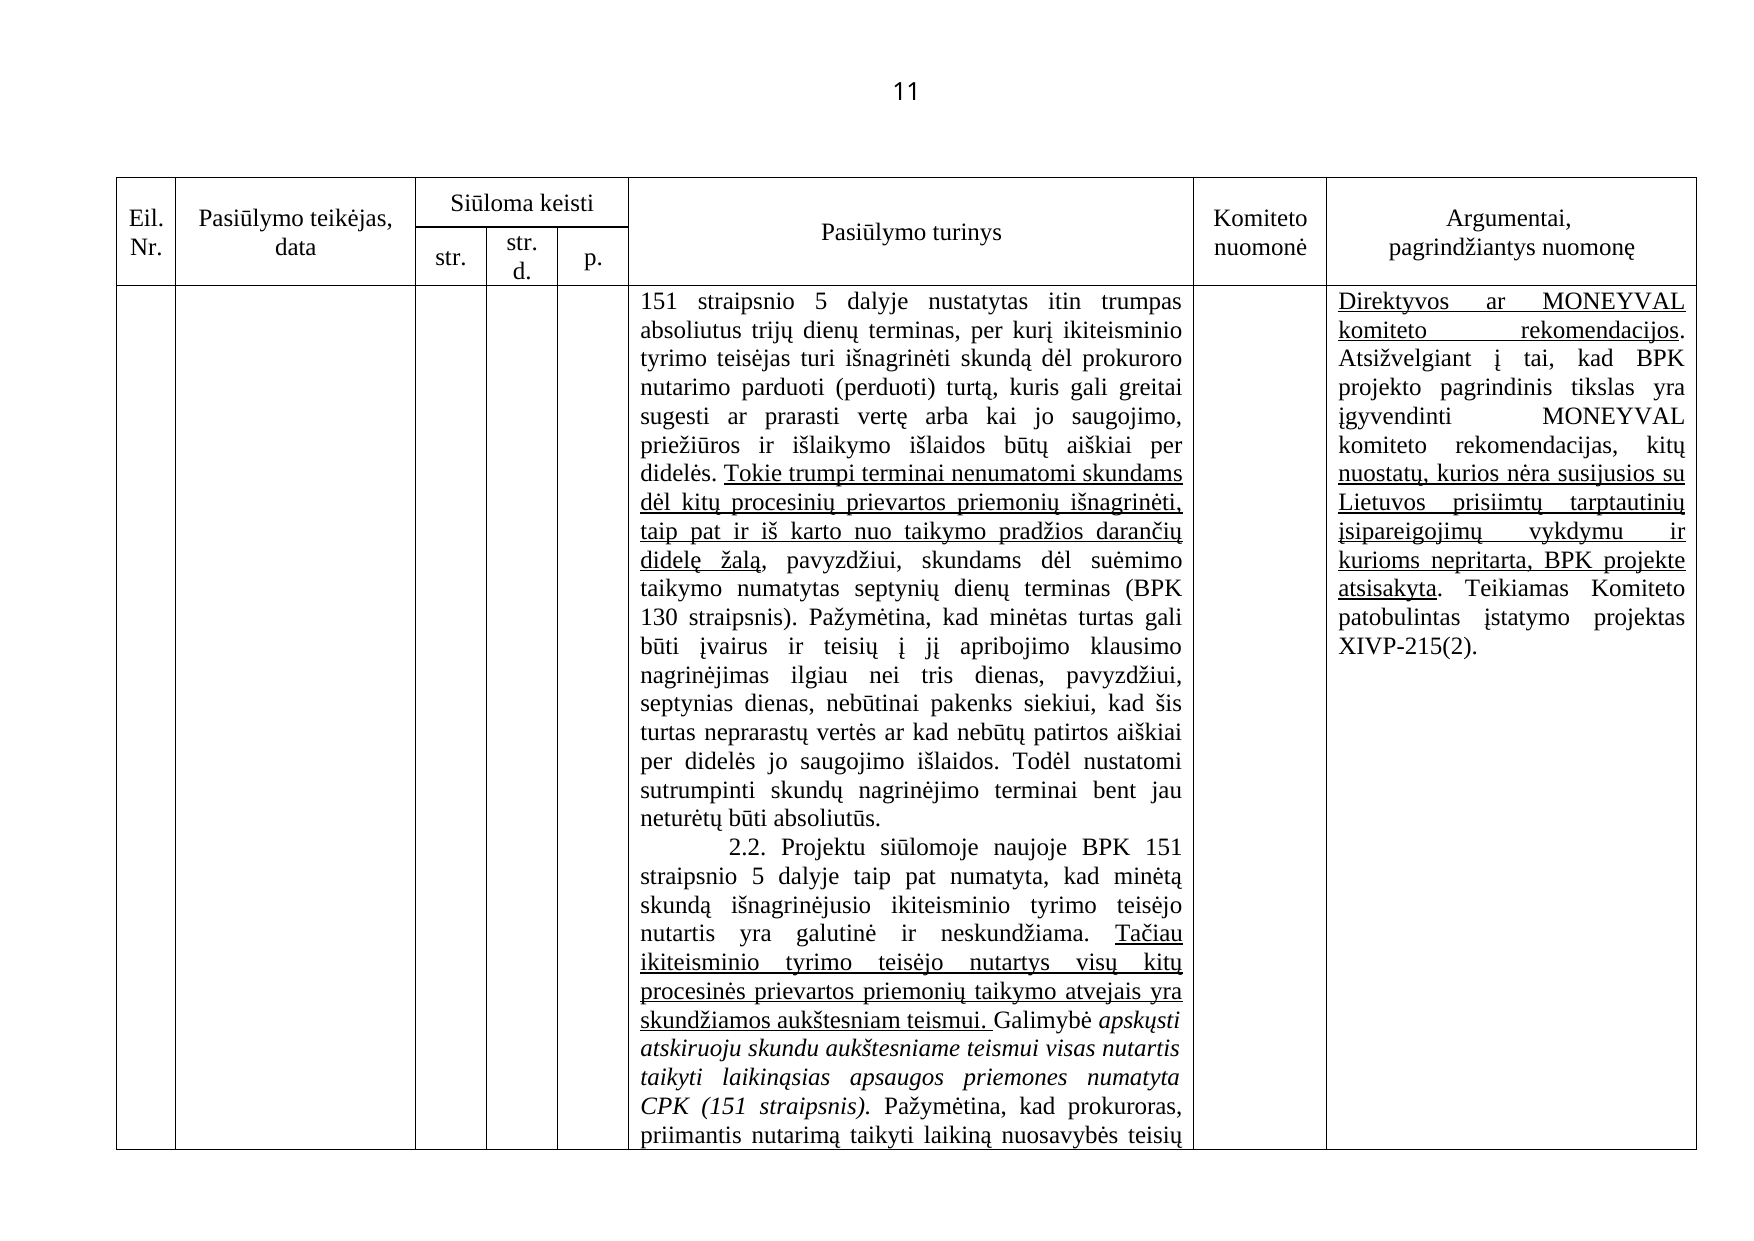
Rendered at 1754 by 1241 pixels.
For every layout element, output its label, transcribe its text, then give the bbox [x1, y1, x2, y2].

table_cell [558, 286, 628, 1148]
table_cell 151 straipsnio 5 dalyje nustatytas itin trumpas absoliutus trijų dienų terminas, per kurį ikiteisminio tyrimo teisėjas turi išnagrinėti skundą dėl prokuroro nutarimo parduoti (perduoti) turtą, kuris gali greitai sugesti ar prarasti vertę arba kai jo saugojimo, priežiūros ir išlaikymo išlaidos būtų aiškiai per didelės. Tokie trumpi terminai nenumatomi skundams dėl kitų procesinių prievartos priemonių išnagrinėti, taip pat ir iš karto nuo taikymo pradžios darančių didelę žalą, pavyzdžiui, skundams dėl suėmimo taikymo numatytas septynių dienų terminas (BPK 130 straipsnis). Pažymėtina, kad minėtas turtas gali būti įvairus ir teisių į jį apribojimo klausimo nagrinėjimas ilgiau nei tris dienas, pavyzdžiui, septynias dienas, nebūtinai pakenks siekiui, kad šis turtas neprarastų vertės ar kad nebūtų patirtos aiškiai per didelės jo saugojimo išlaidos. Todėl nustatomi sutrumpinti skundų nagrinėjimo terminai bent jau neturėtų būti absoliutūs. 2.2. Projektu siūlomoje naujoje BPK 151 straipsnio 5 dalyje taip pat numatyta, kad minėtą skundą išnagrinėjusio ikiteisminio tyrimo teisėjo nutartis yra galutinė ir neskundžiama. Tačiau ikiteisminio tyrimo teisėjo nutartys visų kitų procesinės prievartos priemonių taikymo atvejais yra skundžiamos aukštesniam teismui. Galimybė apskųsti atskiruoju skundu aukštesniame teismui visas nutartis taikyti laikinąsias apsaugos priemones numatyta CPK (151 straipsnis). Pažymėtina, kad prokuroras, priimantis nutarimą taikyti laikiną nuosavybės teisių [629, 286, 1193, 1148]
table_cell p. [558, 228, 628, 285]
table_cell Direktyvos ar MONEYVAL komiteto rekomendacijos. Atsižvelgiant į tai, kad BPK projekto pagrindinis tikslas yra įgyvendinti MONEYVAL komiteto rekomendacijas, kitų nuostatų, kurios nėra susijusios su Lietuvos prisiimtų tarptautinių įsipareigojimų vykdymu ir kurioms nepritarta, BPK projekte atsisakyta. Teikiamas Komiteto patobulintas įstatymo projektas XIVP-215(2). [1327, 286, 1696, 1148]
table_header Argumentai, pagrindžiantys nuomonę [1327, 178, 1696, 285]
table_header Pasiūlymo teikėjas, data [176, 178, 415, 285]
table_cell [487, 286, 557, 1148]
table_cell [176, 286, 415, 1148]
table_header Eil. Nr. [117, 178, 175, 285]
table_cell str. d. [487, 228, 557, 285]
table_cell [1194, 286, 1326, 1148]
table_header Siūloma keisti [416, 178, 628, 226]
table_cell [416, 286, 486, 1148]
table_cell [117, 286, 175, 1148]
table_header Komiteto nuomonė [1194, 178, 1326, 285]
table_header Pasiūlymo turinys [629, 178, 1193, 285]
table_cell str. [416, 228, 486, 285]
